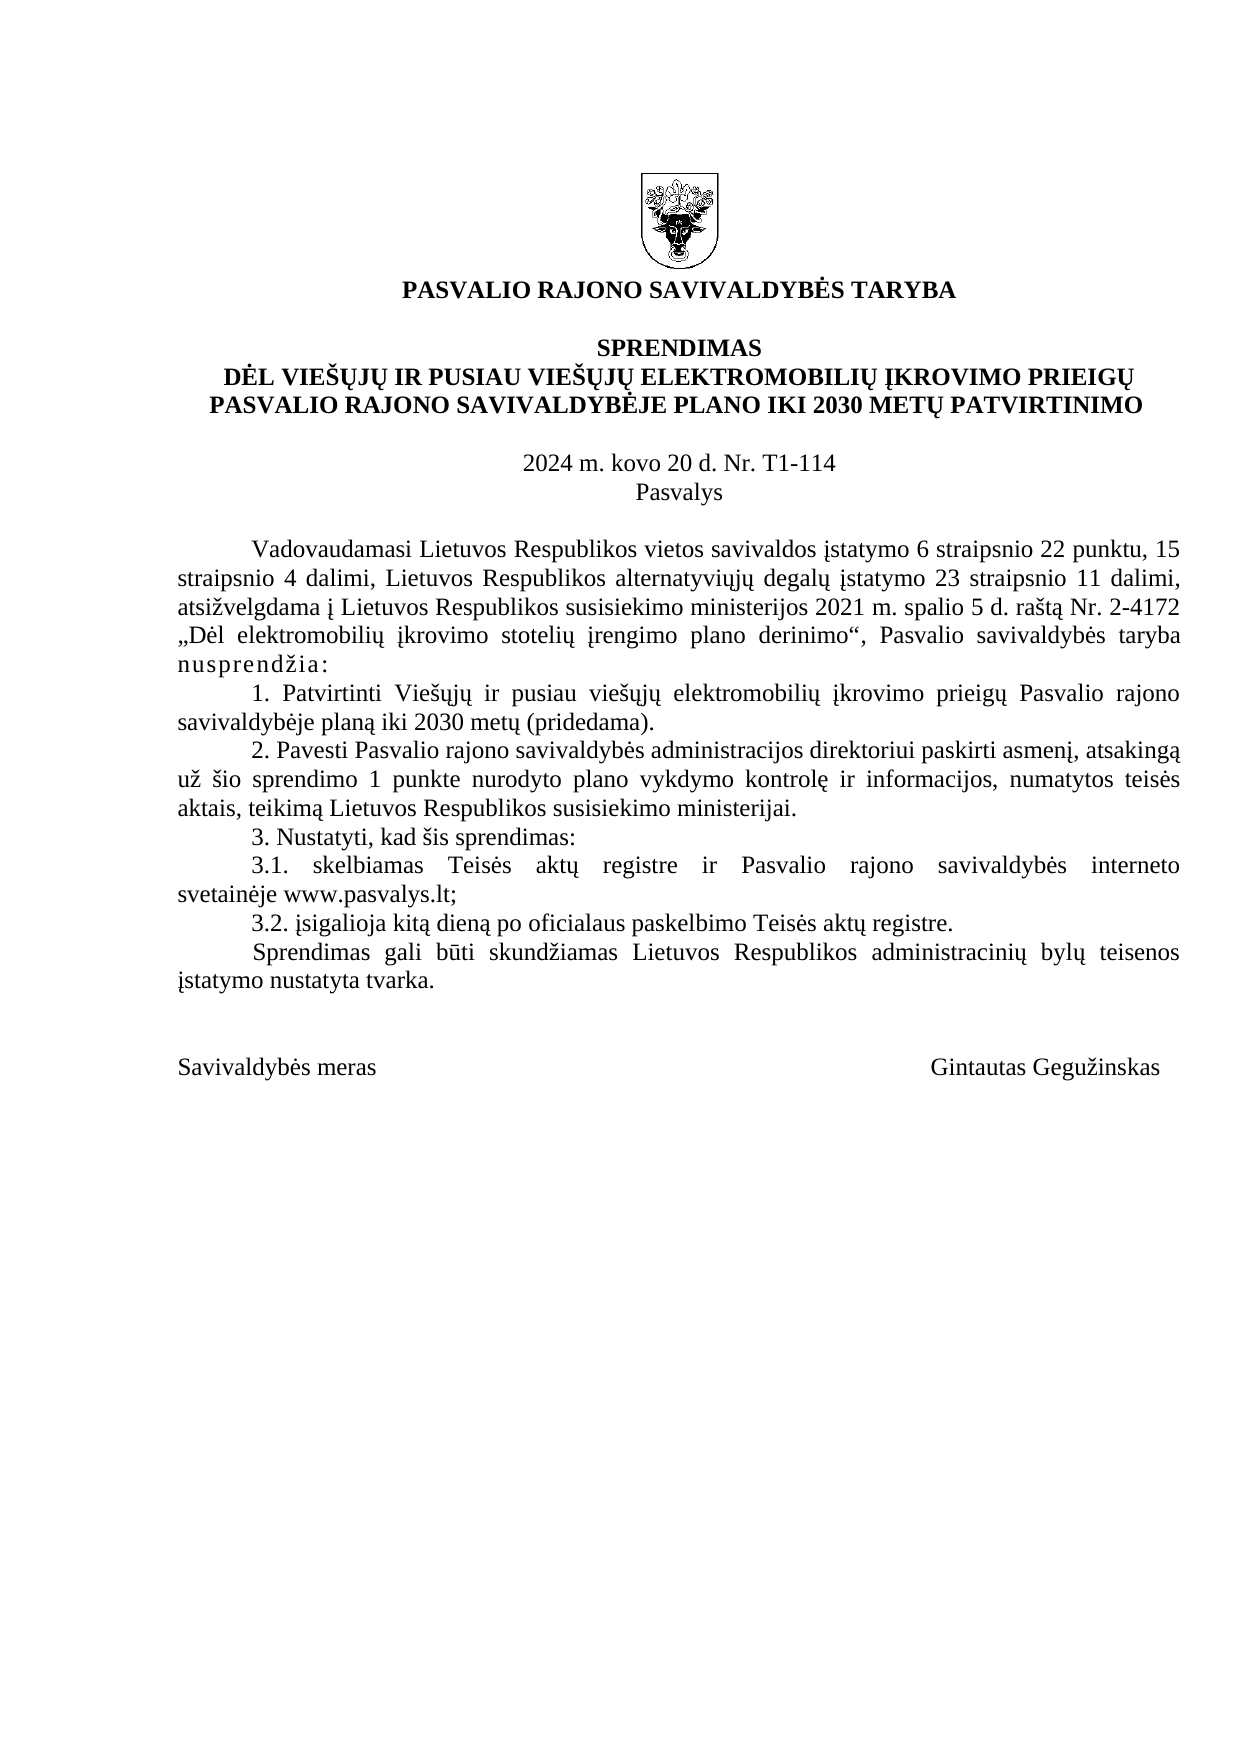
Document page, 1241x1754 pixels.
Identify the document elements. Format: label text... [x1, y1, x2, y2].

text Vadovaudamasi Lietuvos Respublikos vietos savivaldos įstatymo 6 straipsnio 22 punktu, 15 straipsnio 4 dalimi, Lietuvos Respublikos alternatyviųjų degalų įstatymo 23 straipsnio 11 dalimi, atsižvelgdama į Lietuvos Respublikos susisiekimo ministerijos 2021 m. spalio 5 d. raštą Nr. 2-4172 „Dėl elektromobilių įkrovimo stotelių įrengimo plano derinimo“, Pasvalio savivaldybės taryba nusprendžia: [177, 534, 1181, 678]
text 3. Nustatyti, kad šis sprendimas: [177, 822, 1181, 851]
text Pasvalio rajono savivaldybės taryba [177, 276, 1181, 304]
text Sprendimas [177, 333, 1181, 362]
text Pasvalys [177, 477, 1181, 506]
text 2. Pavesti Pasvalio rajono savivaldybės administracijos direktoriui paskirti asmenį, atsakingą už šio sprendimo 1 punkte nurodyto plano vykdymo kontrolę ir informacijos, numatytos teisės aktais, teikimą Lietuvos Respublikos susisiekimo ministerijai. [177, 736, 1181, 822]
text DĖL viešųjų IR PUSIAU VIEŠŲJŲ elektromobilių įkrovimo prieigų PASVALIO Rajono savivaldybėje plano IKI 2030 METŲ PATVIRTINIMO [177, 362, 1181, 419]
text 3.1. skelbiamas Teisės aktų registre ir Pasvalio rajono savivaldybės interneto svetainėje www.pasvalys.lt; [177, 851, 1181, 908]
text 3.2. įsigalioja kitą dieną po oficialaus paskelbimo Teisės aktų registre. [177, 908, 1181, 937]
text 2024 m. kovo 20 d. Nr. T1-114 [177, 448, 1181, 477]
text Sprendimas gali būti skundžiamas Lietuvos Respublikos administracinių bylų teisenos įstatymo nustatyta tvarka. [177, 937, 1181, 994]
text Savivaldybės meras Gintautas Gegužinskas [177, 1052, 1181, 1081]
text 1. Patvirtinti Viešųjų ir pusiau viešųjų elektromobilių įkrovimo prieigų Pasvalio rajono savivaldybėje planą iki 2030 metų (pridedama). [177, 678, 1181, 736]
